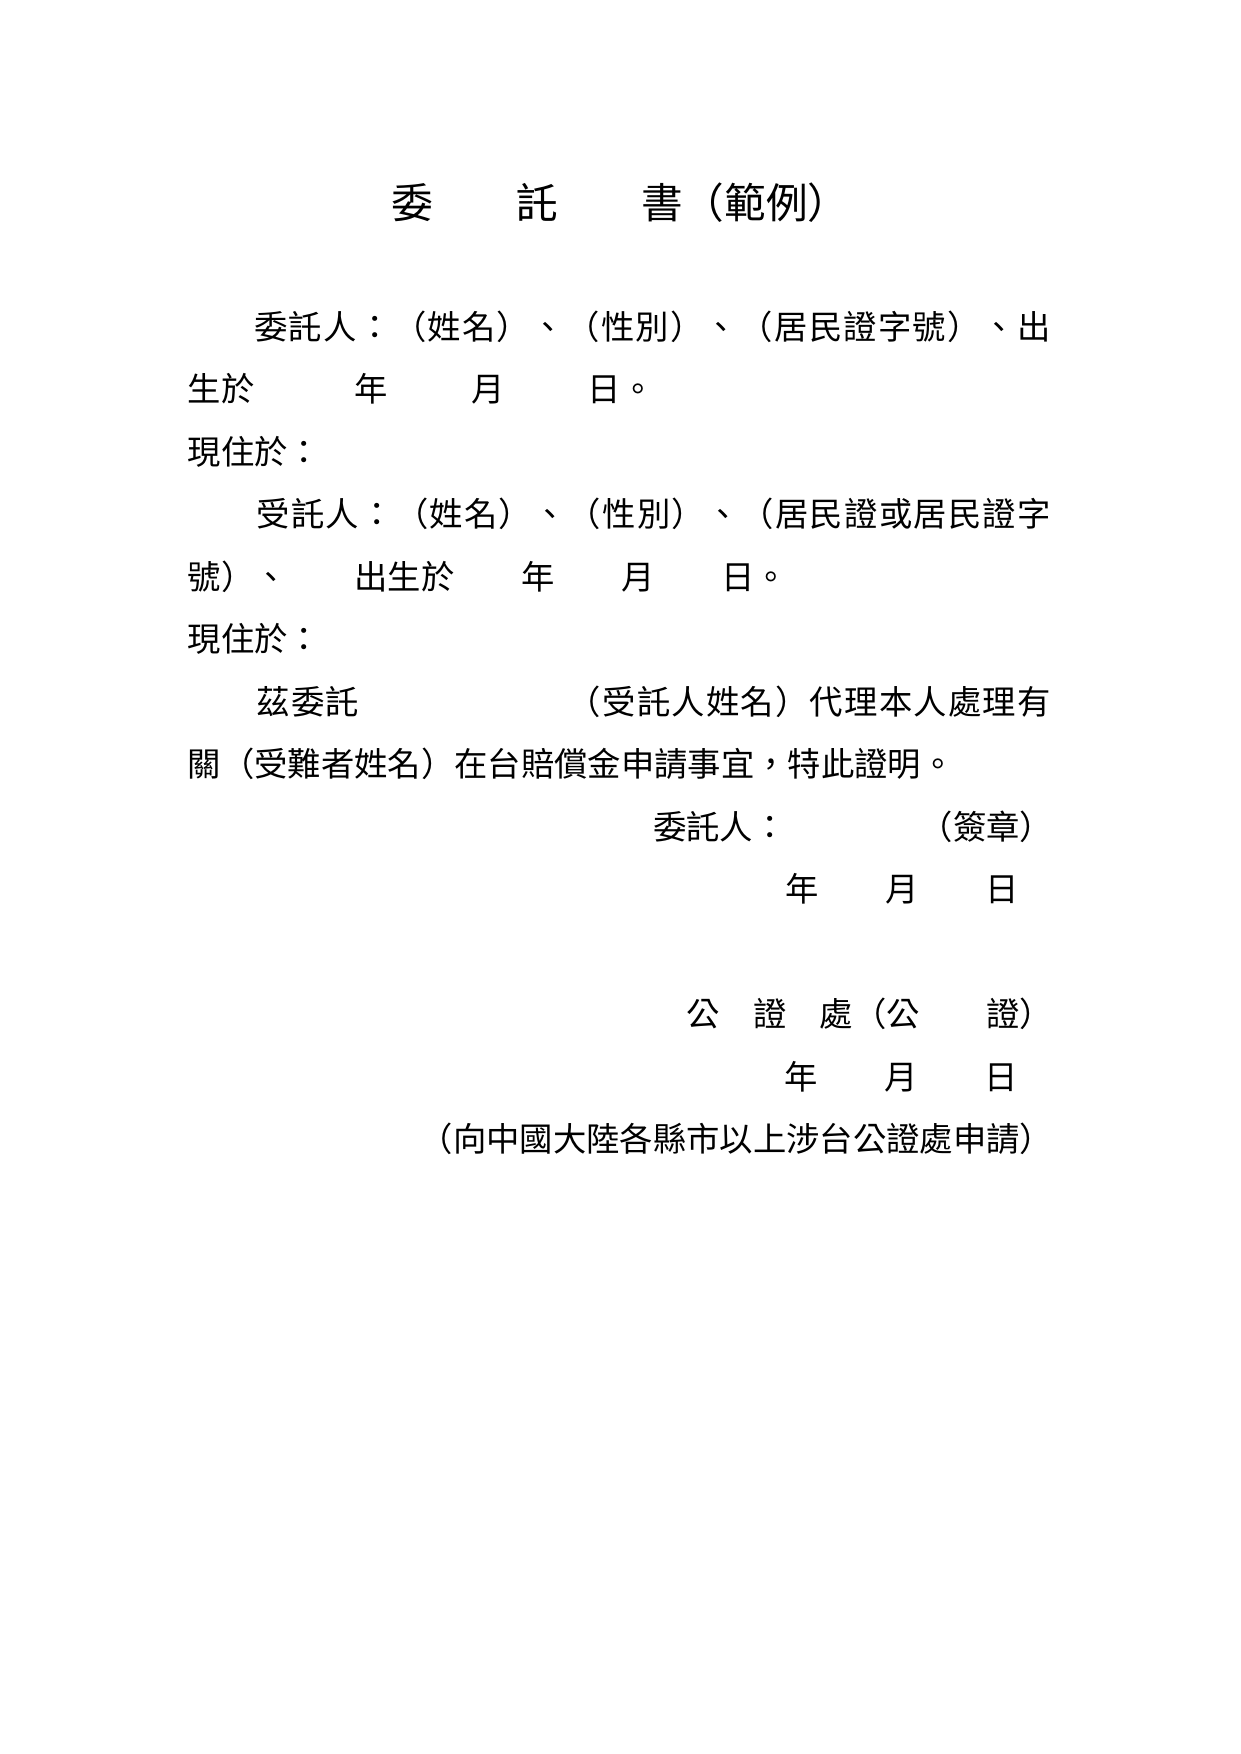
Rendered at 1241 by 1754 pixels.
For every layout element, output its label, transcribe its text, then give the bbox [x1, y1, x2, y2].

text 委託人：（姓名）、（性別）、（居民證字號）、出生於 年 月 日。 [187, 283, 1053, 408]
text 年 月 日 [187, 846, 1019, 908]
text 茲委託 （受託人姓名）代理本人處理有關（受難者姓名）在台賠償金申請事宜，特此證明。 [187, 658, 1053, 783]
text 現住於： [187, 408, 1053, 471]
text 受託人：（姓名）、（性別）、（居民證或居民證字號）、 出生於 年 月 日。 [187, 471, 1053, 596]
text 年 月 日 [187, 1033, 1017, 1096]
text 公 證 處（公 證） [187, 971, 1053, 1033]
text 委託人： （簽章） [187, 783, 1053, 846]
text 委 託 書（範例） [187, 158, 1053, 221]
text 現住於： [187, 596, 1053, 658]
text （向中國大陸各縣市以上涉台公證處申請） [187, 1096, 1053, 1158]
